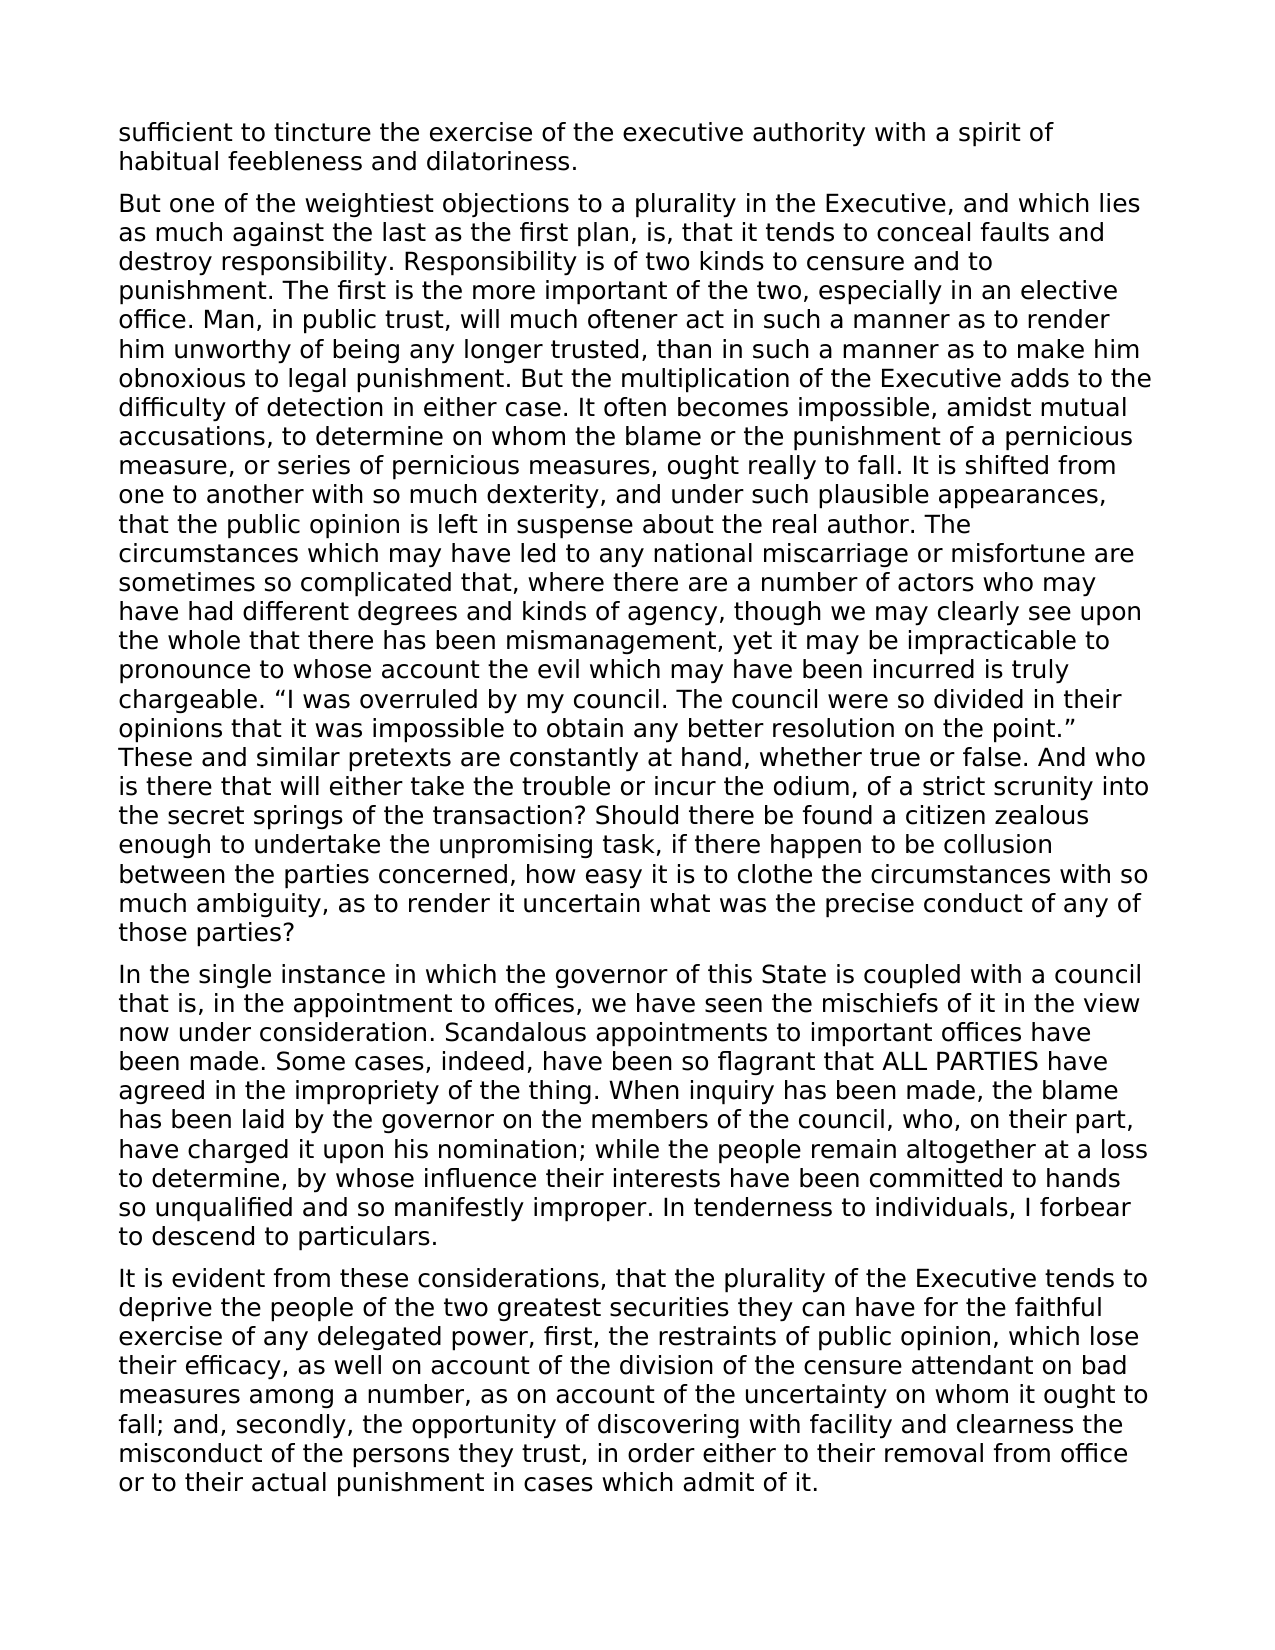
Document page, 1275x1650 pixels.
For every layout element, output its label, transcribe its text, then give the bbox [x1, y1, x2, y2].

text But one of the weightiest objections to a plurality in the Executive, and which lies as much against the last as the first plan, is, that it tends to conceal faults and destroy responsibility. Responsibility is of two kinds to censure and to punishment. The first is the more important of the two, especially in an elective office. Man, in public trust, will much oftener act in such a manner as to render him unworthy of being any longer trusted, than in such a manner as to make him obnoxious to legal punishment. But the multiplication of the Executive adds to the difficulty of detection in either case. It often becomes impossible, amidst mutual accusations, to determine on whom the blame or the punishment of a pernicious measure, or series of pernicious measures, ought really to fall. It is shifted from one to another with so much dexterity, and under such plausible appearances, that the public opinion is left in suspense about the real author. The circumstances which may have led to any national miscarriage or misfortune are sometimes so complicated that, where there are a number of actors who may have had different degrees and kinds of agency, though we may clearly see upon the whole that there has been mismanagement, yet it may be impracticable to pronounce to whose account the evil which may have been incurred is truly chargeable. “I was overruled by my council. The council were so divided in their opinions that it was impossible to obtain any better resolution on the point.” These and similar pretexts are constantly at hand, whether true or false. And who is there that will either take the trouble or incur the odium, of a strict scrunity into the secret springs of the transaction? Should there be found a citizen zealous enough to undertake the unpromising task, if there happen to be collusion between the parties concerned, how easy it is to clothe the circumstances with so much ambiguity, as to render it uncertain what was the precise conduct of any of those parties? [118, 189, 1157, 947]
text In the single instance in which the governor of this State is coupled with a council that is, in the appointment to offices, we have seen the mischiefs of it in the view now under consideration. Scandalous appointments to important offices have been made. Some cases, indeed, have been so flagrant that ALL PARTIES have agreed in the impropriety of the thing. When inquiry has been made, the blame has been laid by the governor on the members of the council, who, on their part, have charged it upon his nomination; while the people remain altogether at a loss to determine, by whose influence their interests have been committed to hands so unqualified and so manifestly improper. In tenderness to individuals, I forbear to descend to particulars. [118, 960, 1157, 1251]
text sufficient to tincture the exercise of the executive authority with a spirit of habitual feebleness and dilatoriness. [118, 118, 1157, 176]
text It is evident from these considerations, that the plurality of the Executive tends to deprive the people of the two greatest securities they can have for the faithful exercise of any delegated power, first, the restraints of public opinion, which lose their efficacy, as well on account of the division of the censure attendant on bad measures among a number, as on account of the uncertainty on whom it ought to fall; and, secondly, the opportunity of discovering with facility and clearness the misconduct of the persons they trust, in order either to their removal from office or to their actual punishment in cases which admit of it. [118, 1264, 1157, 1497]
